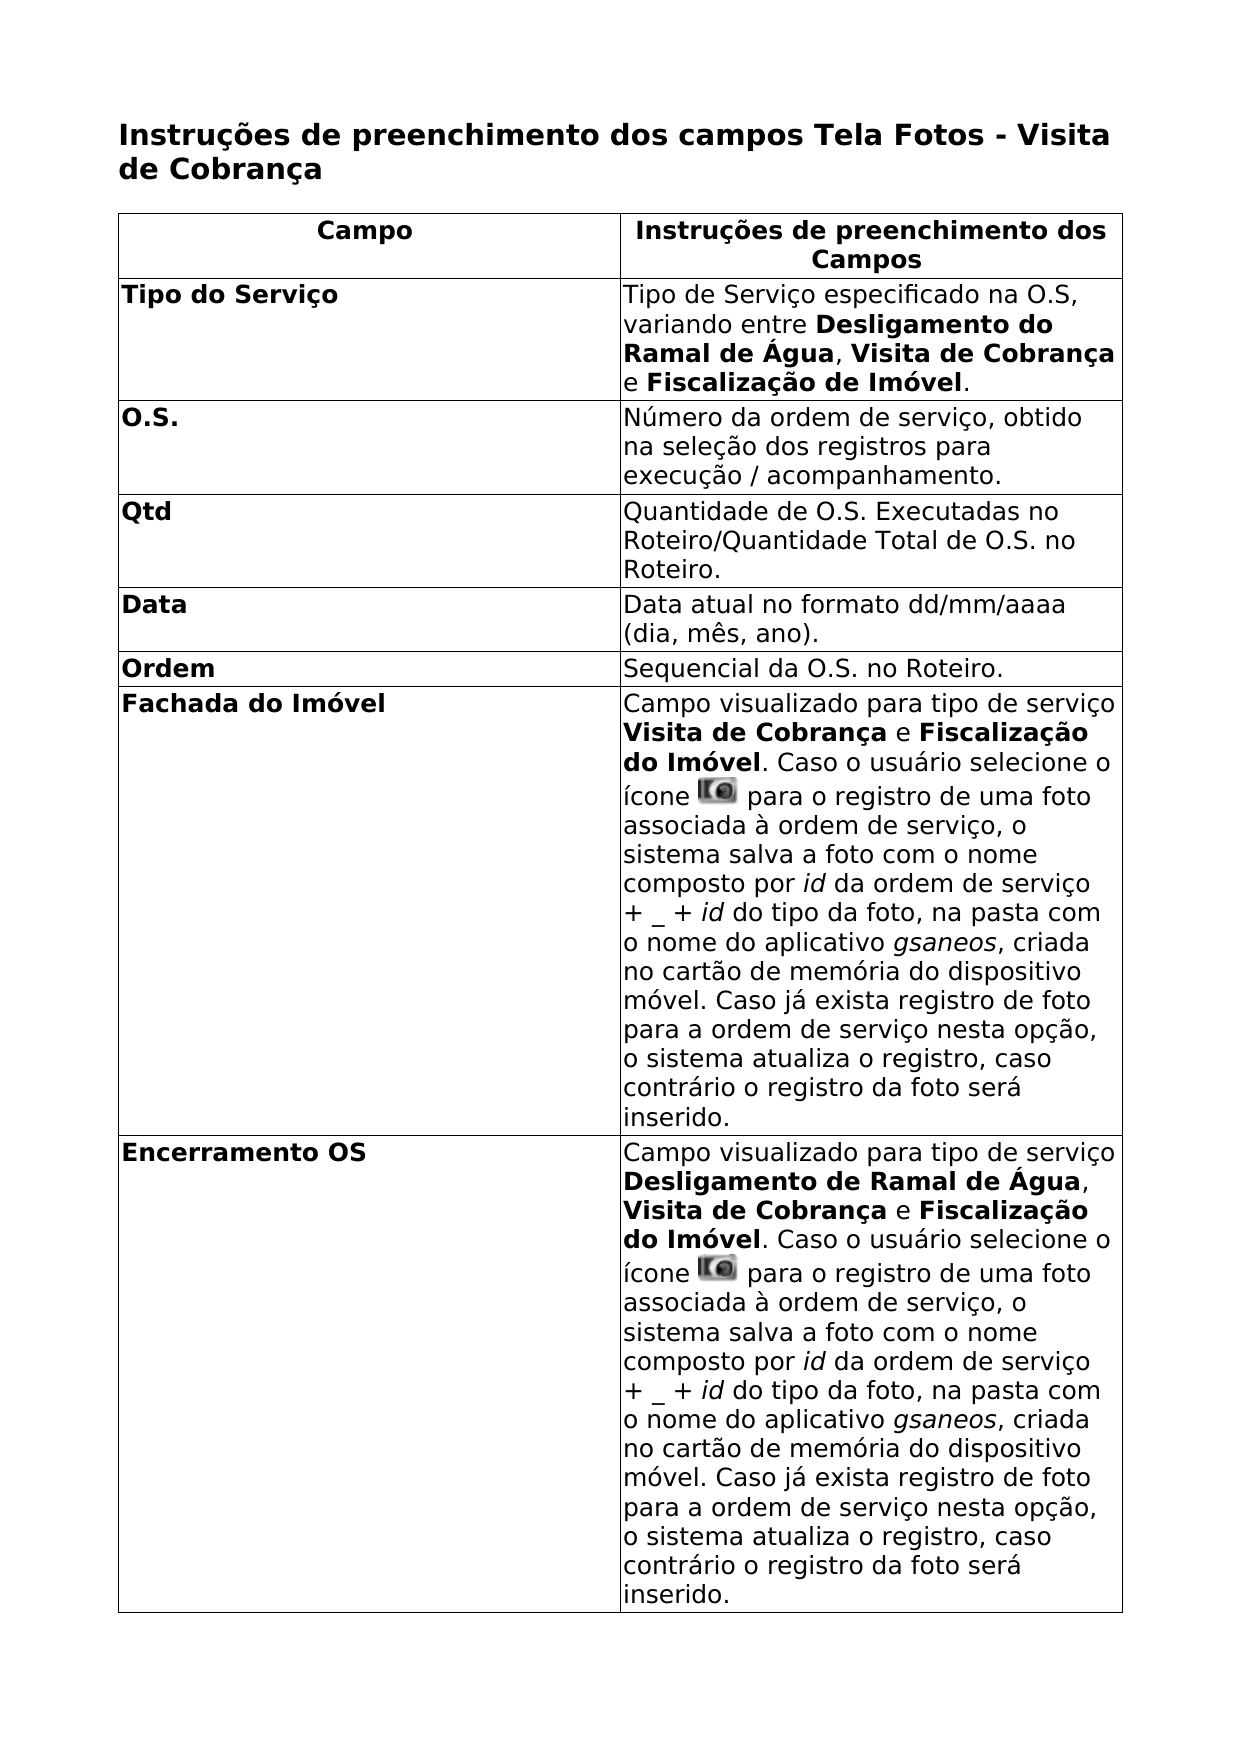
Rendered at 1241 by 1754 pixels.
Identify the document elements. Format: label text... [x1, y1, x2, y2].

table_header Campo [119, 214, 620, 278]
table_cell Sequencial da O.S. no Roteiro. [621, 652, 1122, 686]
picture [698, 1254, 739, 1283]
subtitle Instruções de preenchimento dos campos Tela Fotos - Visita de Cobrança [118, 118, 1122, 186]
table_cell Fachada do Imóvel [119, 687, 620, 1135]
picture [698, 777, 739, 806]
table_cell Data atual no formato dd/mm/aaaa (dia, mês, ano). [621, 588, 1122, 651]
table_cell Qtd [119, 495, 620, 587]
table_cell Ordem [119, 652, 620, 686]
table_cell O.S. [119, 401, 620, 494]
table_cell Quantidade de O.S. Executadas no Roteiro/Quantidade Total de O.S. no Roteiro. [621, 495, 1122, 587]
table_header Instruções de preenchimento dos Campos [621, 214, 1122, 278]
table_cell Campo visualizado para tipo de serviço Visita de Cobrança e Fiscalização do Imóvel. Caso o usuário selecione o ícone para o registro de uma foto associada à ordem de serviço, o sistema salva a foto com o nome composto por id da ordem de serviço + _ + id do tipo da foto, na pasta com o nome do aplicativo gsaneos, criada no cartão de memória do dispositivo móvel. Caso já exista registro de foto para a ordem de serviço nesta opção, o sistema atualiza o registro, caso contrário o registro da foto será inserido. [621, 687, 1122, 1135]
table_cell Tipo do Serviço [119, 279, 620, 400]
table_cell Número da ordem de serviço, obtido na seleção dos registros para execução / acompanhamento. [621, 401, 1122, 494]
table_cell Campo visualizado para tipo de serviço Desligamento de Ramal de Água, Visita de Cobrança e Fiscalização do Imóvel. Caso o usuário selecione o ícone para o registro de uma foto associada à ordem de serviço, o sistema salva a foto com o nome composto por id da ordem de serviço + _ + id do tipo da foto, na pasta com o nome do aplicativo gsaneos, criada no cartão de memória do dispositivo móvel. Caso já exista registro de foto para a ordem de serviço nesta opção, o sistema atualiza o registro, caso contrário o registro da foto será inserido. [621, 1136, 1122, 1612]
table_cell Encerramento OS [119, 1136, 620, 1612]
table_cell Tipo de Serviço especificado na O.S, variando entre Desligamento do Ramal de Água, Visita de Cobrança e Fiscalização de Imóvel. [621, 279, 1122, 400]
table_cell Data [119, 588, 620, 651]
